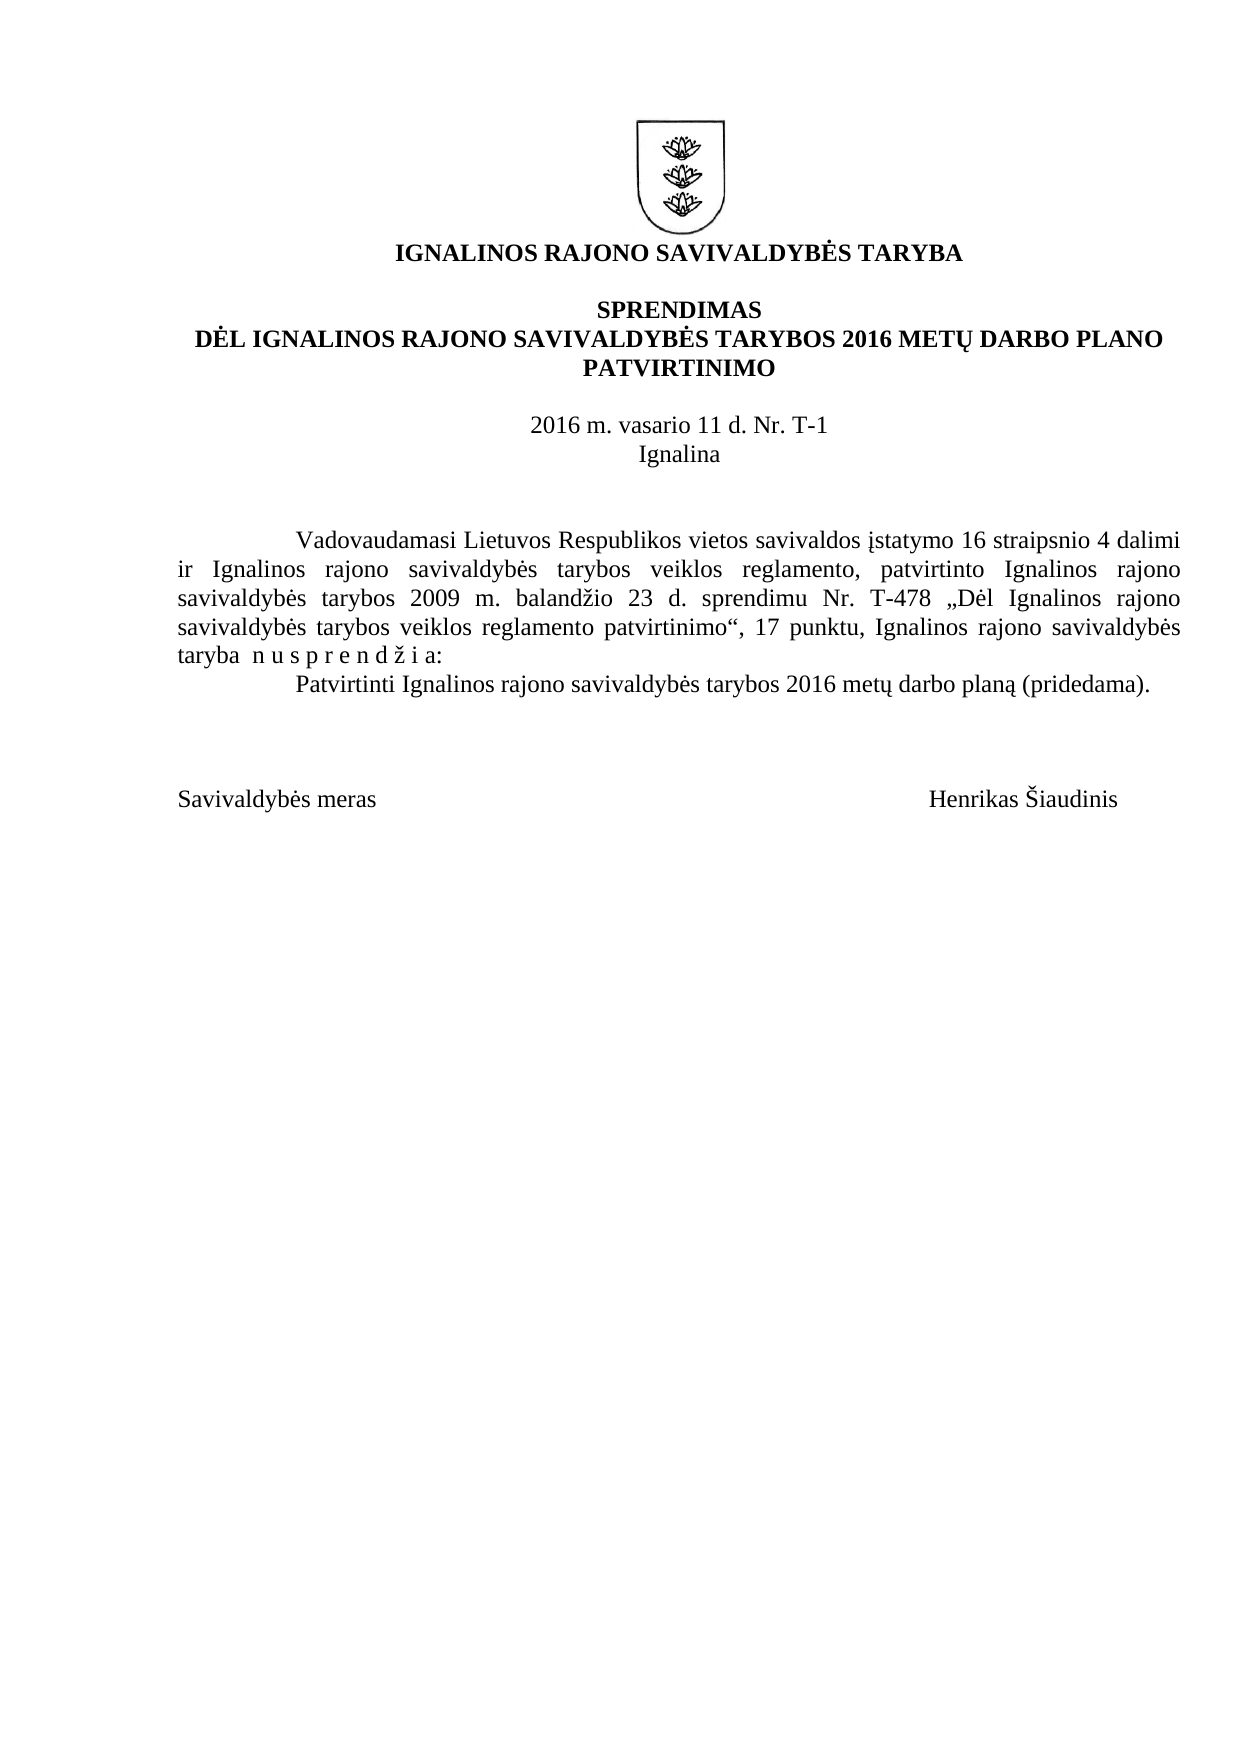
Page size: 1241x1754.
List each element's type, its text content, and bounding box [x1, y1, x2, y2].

text 2016 m. vasario 11 d. Nr. T-1 [177, 411, 1181, 439]
text Vadovaudamasi Lietuvos Respublikos vietos savivaldos įstatymo 16 straipsnio 4 dalimi ir Ignalinos rajono savivaldybės tarybos veiklos reglamento, patvirtinto Ignalinos rajono savivaldybės tarybos 2009 m. balandžio 23 d. sprendimu Nr. T-478 „Dėl Ignalinos rajono savivaldybės tarybos veiklos reglamento patvirtinimo“, 17 punktu, Ignalinos rajono savivaldybės taryba n u s p r e n d ž i a: [177, 526, 1181, 669]
text Ignalina [177, 439, 1181, 468]
text IGNALINOS RAJONO SAVIVALDYBĖS TARYBA [177, 238, 1181, 267]
text DĖL IGNALINOS RAJONO SAVIVALDYBĖS TARYBOS 2016 METŲ DARBO PLANO PATVIRTINIMO [177, 324, 1181, 382]
text SPRENDIMAS [177, 296, 1181, 324]
text Savivaldybės meras Henrikas Šiaudinis [177, 784, 1181, 813]
text Patvirtinti Ignalinos rajono savivaldybės tarybos 2016 metų darbo planą (pridedama). [177, 669, 1181, 698]
